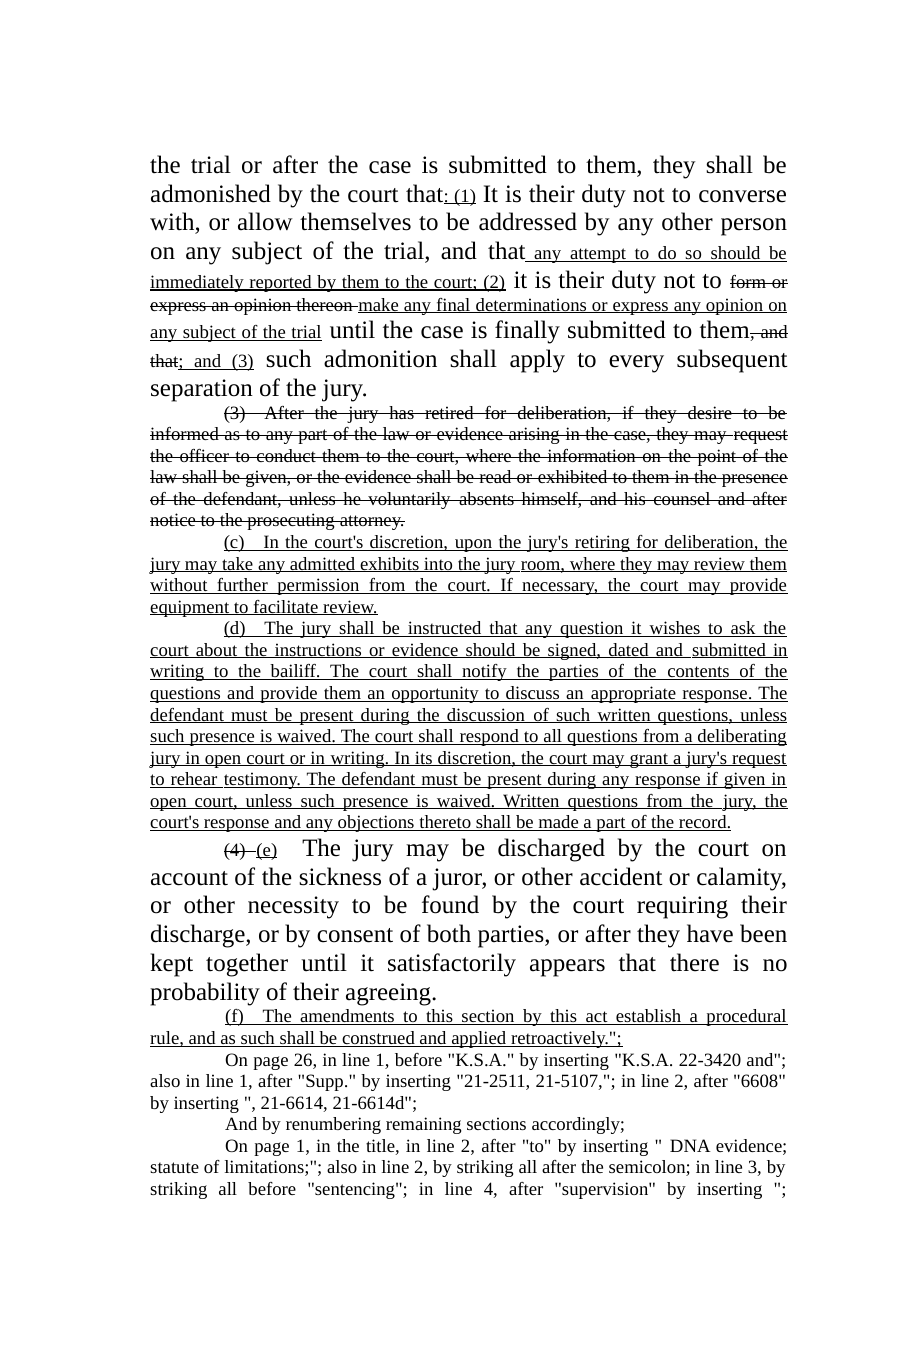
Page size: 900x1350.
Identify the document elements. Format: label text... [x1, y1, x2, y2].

text jury in open court or in writing. In its discretion, the court may grant a jury's request [150, 745, 787, 765]
text court's response and any objections thereto shall be made a part of the record. [150, 809, 787, 833]
text open court, unless such presence is waived. Written questions from the jury, the [150, 788, 787, 808]
text the trial or after the case is submitted to them, they shall be admonished by the court that: (1) It is their duty not to converse with, or allow themselves to be addressed by any other person on any subject of the trial, and that any attempt to do so should be immediately reported by them to the court; (2) it is their duty not to form or express an opinion thereon make any final determinations or express any opinion on any subject of the trial until the case is finally submitted to them, and that; and (3) such admonition shall apply to every subsequent separation of the jury. [150, 150, 787, 402]
text writing to the bailiff. The court shall notify the parties of the contents of the [150, 658, 787, 679]
text to rehear testimony. The defendant must be present during any response if given in [150, 766, 787, 787]
text (3) After the jury has retired for deliberation, if they desire to be informed as to any part of the law or evidence arising in the case, they may request the officer to conduct them to the court, where the information on the point of the law shall be given, or the evidence shall be read or exhibited to them in the presence of the defendant, unless he voluntarily absents himself, and his counsel and after notice to the prosecuting attorney. [150, 436, 787, 457]
text (c) In the court's discretion, upon the jury's retiring for deliberation, the jury may take any admitted exhibits into the jury room, where they may review them [150, 531, 787, 571]
text questions and provide them an opportunity to discuss an appropriate response. The [150, 680, 787, 701]
text On page 26, in line 1, before "K.S.A." by inserting "K.S.A. 22-3420 and"; also in line 1, after "Supp." by inserting "21-2511, 21-5107,"; in line 2, after "6608" by inserting ", 21-6614, 21-6614d"; [150, 1048, 787, 1113]
text such presence is waived. The court shall respond to all questions from a deliberating [150, 723, 787, 744]
text And by renumbering remaining sections accordingly; [150, 1113, 787, 1135]
text (3) After the jury has retired for deliberation, if they desire to be informed as to any part of the law or evidence arising in the case, they may request the officer to conduct them to the court, where the information on the point of the law shall be given, or the evidence shall be read or exhibited to them in the presence of the defendant, unless he voluntarily absents himself, and his counsel and after notice to the prosecuting attorney. [150, 458, 787, 478]
text (3) After the jury has retired for deliberation, if they desire to be informed as to any part of the law or evidence arising in the case, they may request the officer to conduct them to the court, where the information on the point of the law shall be given, or the evidence shall be read or exhibited to them in the presence of the defendant, unless he voluntarily absents himself, and his counsel and after notice to the prosecuting attorney. [150, 501, 787, 531]
text (3) After the jury has retired for deliberation, if they desire to be informed as to any part of the law or evidence arising in the case, they may request the officer to conduct them to the court, where the information on the point of the law shall be given, or the evidence shall be read or exhibited to them in the presence of the defendant, unless he voluntarily absents himself, and his counsel and after notice to the prosecuting attorney. [150, 479, 787, 500]
text defendant must be present during the discussion of such written questions, unless [150, 702, 787, 722]
text equipment to facilitate review. [150, 594, 787, 617]
text On page 1, in the title, in line 2, after "to" by inserting " DNA evidence; statute of limitations;"; also in line 2, by striking all after the semicolon; in line 3, by striking all before "sentencing"; in line 4, after "supervision" by inserting "; [150, 1135, 787, 1199]
text without further permission from the court. If necessary, the court may provide [150, 572, 787, 593]
text (3) After the jury has retired for deliberation, if they desire to be informed as to any part of the law or evidence arising in the case, they may request the officer to conduct them to the court, where the information on the point of the law shall be given, or the evidence shall be read or exhibited to them in the presence of the defendant, unless he voluntarily absents himself, and his counsel and after notice to the prosecuting attorney. [150, 402, 787, 435]
text (f) The amendments to this section by this act establish a procedural rule, and as such shall be construed and applied retroactively."; [150, 1005, 787, 1048]
text (4) (e) The jury may be discharged by the court on account of the sickness of a juror, or other accident or calamity, or other necessity to be found by the court requiring their discharge, or by consent of both parties, or after they have been kept together until it satisfactorily appears that there is no probability of their agreeing. [150, 833, 787, 1005]
text (d) The jury shall be instructed that any question it wishes to ask the court about the instructions or evidence should be signed, dated and submitted in [150, 617, 787, 657]
